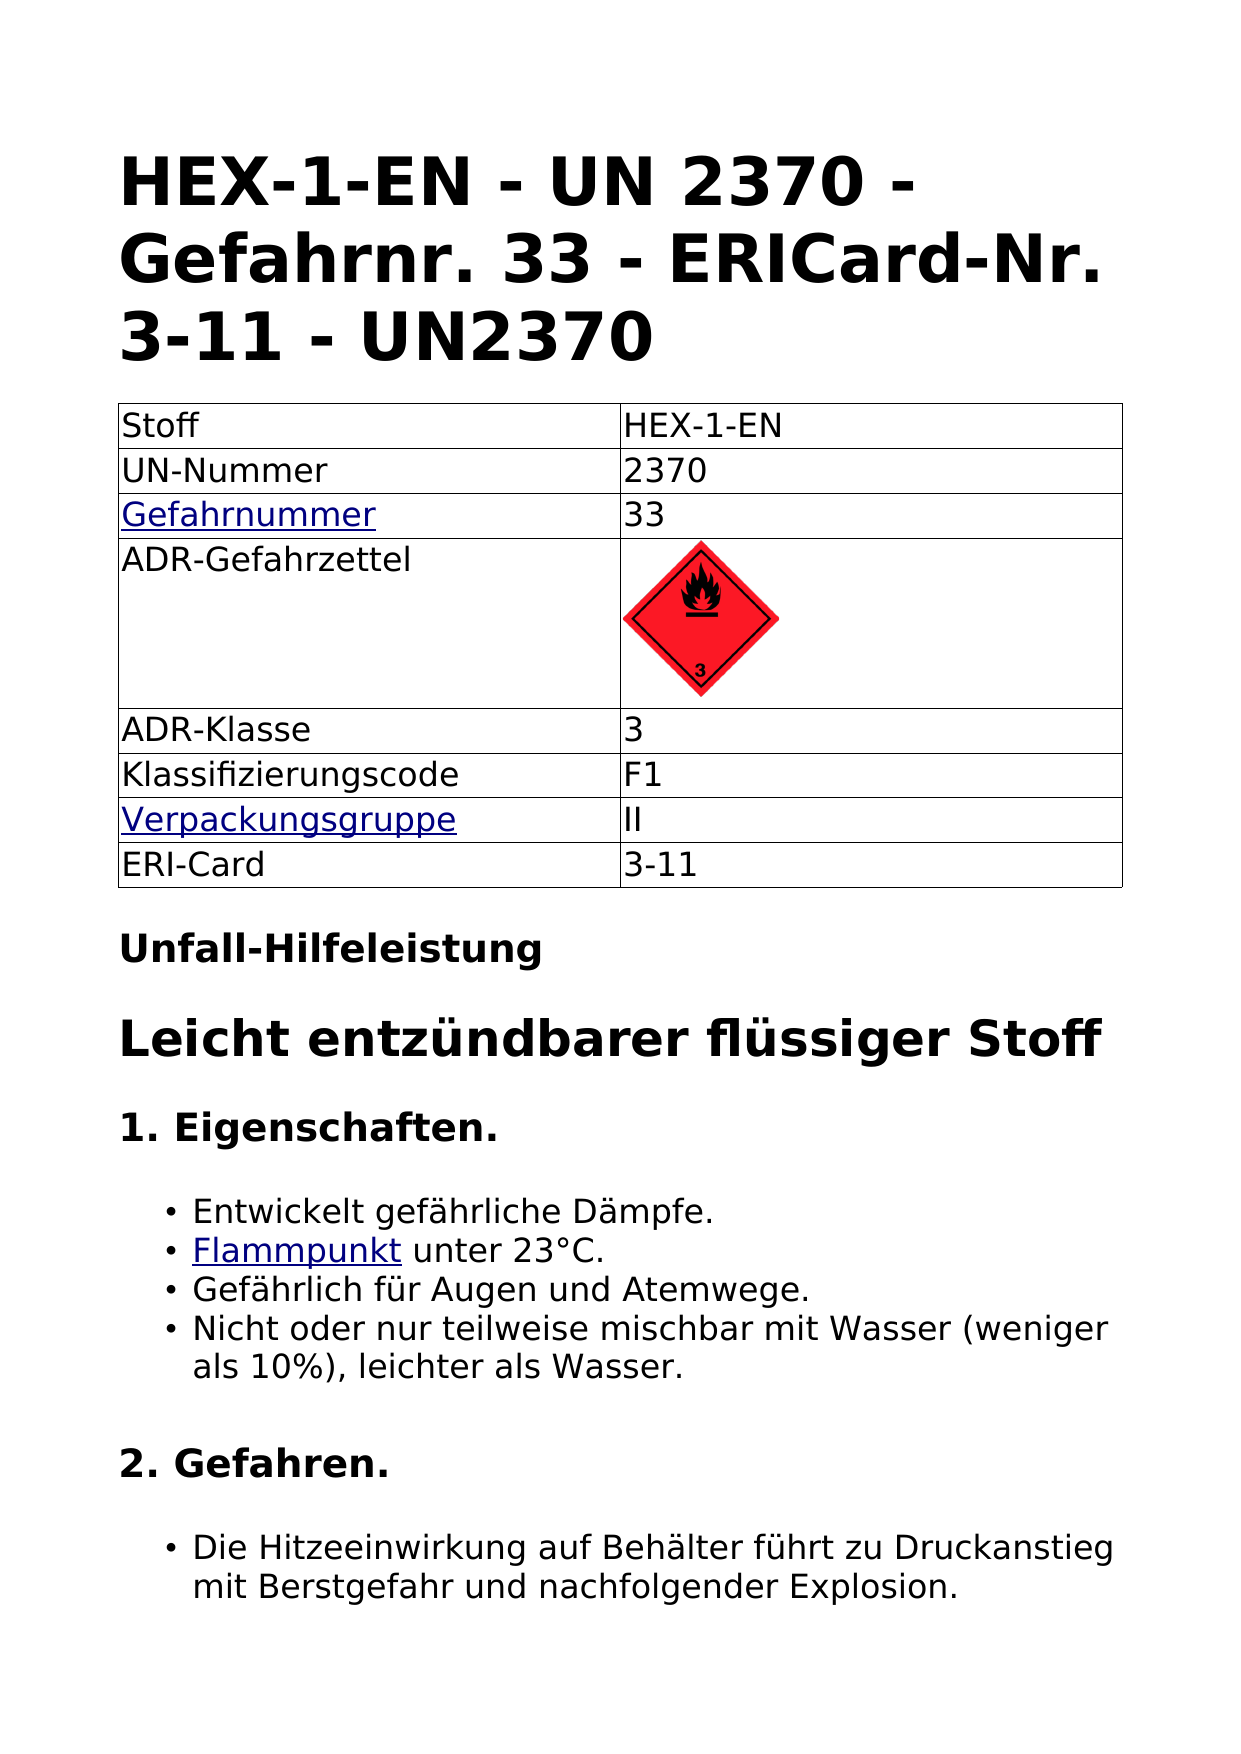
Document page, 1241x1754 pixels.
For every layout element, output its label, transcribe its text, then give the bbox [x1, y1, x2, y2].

list Gefährlich für Augen und Atemwege. [177, 1270, 1122, 1309]
picture [622, 540, 780, 697]
subtitle 2. Gefahren. [118, 1441, 1122, 1486]
table_cell 3-11 [621, 843, 1122, 887]
table_cell F1 [621, 754, 1122, 797]
subtitle 1. Eigenschaften. [118, 1105, 1122, 1150]
table_cell 2370 [621, 449, 1122, 493]
table_cell II [621, 798, 1122, 842]
subtitle HEX-1-EN - UN 2370 - Gefahrnr. 33 - ERICard-Nr. 3-11 - UN2370 [118, 143, 1122, 376]
table_cell ERI-Card [119, 843, 620, 887]
table_header Stoff [119, 404, 620, 448]
list Nicht oder nur teilweise mischbar mit Wasser (weniger als 10%), leichter als Wasser. [177, 1309, 1122, 1387]
table_cell Verpackungsgruppe [119, 798, 620, 842]
table_cell 33 [621, 494, 1122, 538]
table_cell ADR-Klasse [119, 709, 620, 752]
table_cell Klassifizierungscode [119, 754, 620, 797]
table_cell ADR-Gefahrzettel [119, 539, 620, 708]
subtitle Unfall-Hilfeleistung [118, 927, 1122, 972]
list Die Hitzeeinwirkung auf Behälter führt zu Druckanstieg mit Berstgefahr und nachfolgender Explosion. [177, 1528, 1122, 1606]
table_cell Gefahrnummer [119, 494, 620, 538]
subtitle Leicht entzündbarer flüssiger Stoff [118, 1009, 1122, 1068]
list Flammpunkt unter 23°C. [177, 1231, 1122, 1270]
table_cell 3 [621, 709, 1122, 752]
table_cell UN-Nummer [119, 449, 620, 493]
list Entwickelt gefährliche Dämpfe. [177, 1192, 1122, 1231]
table_header HEX-1-EN [621, 404, 1122, 448]
table_cell [621, 539, 1122, 708]
